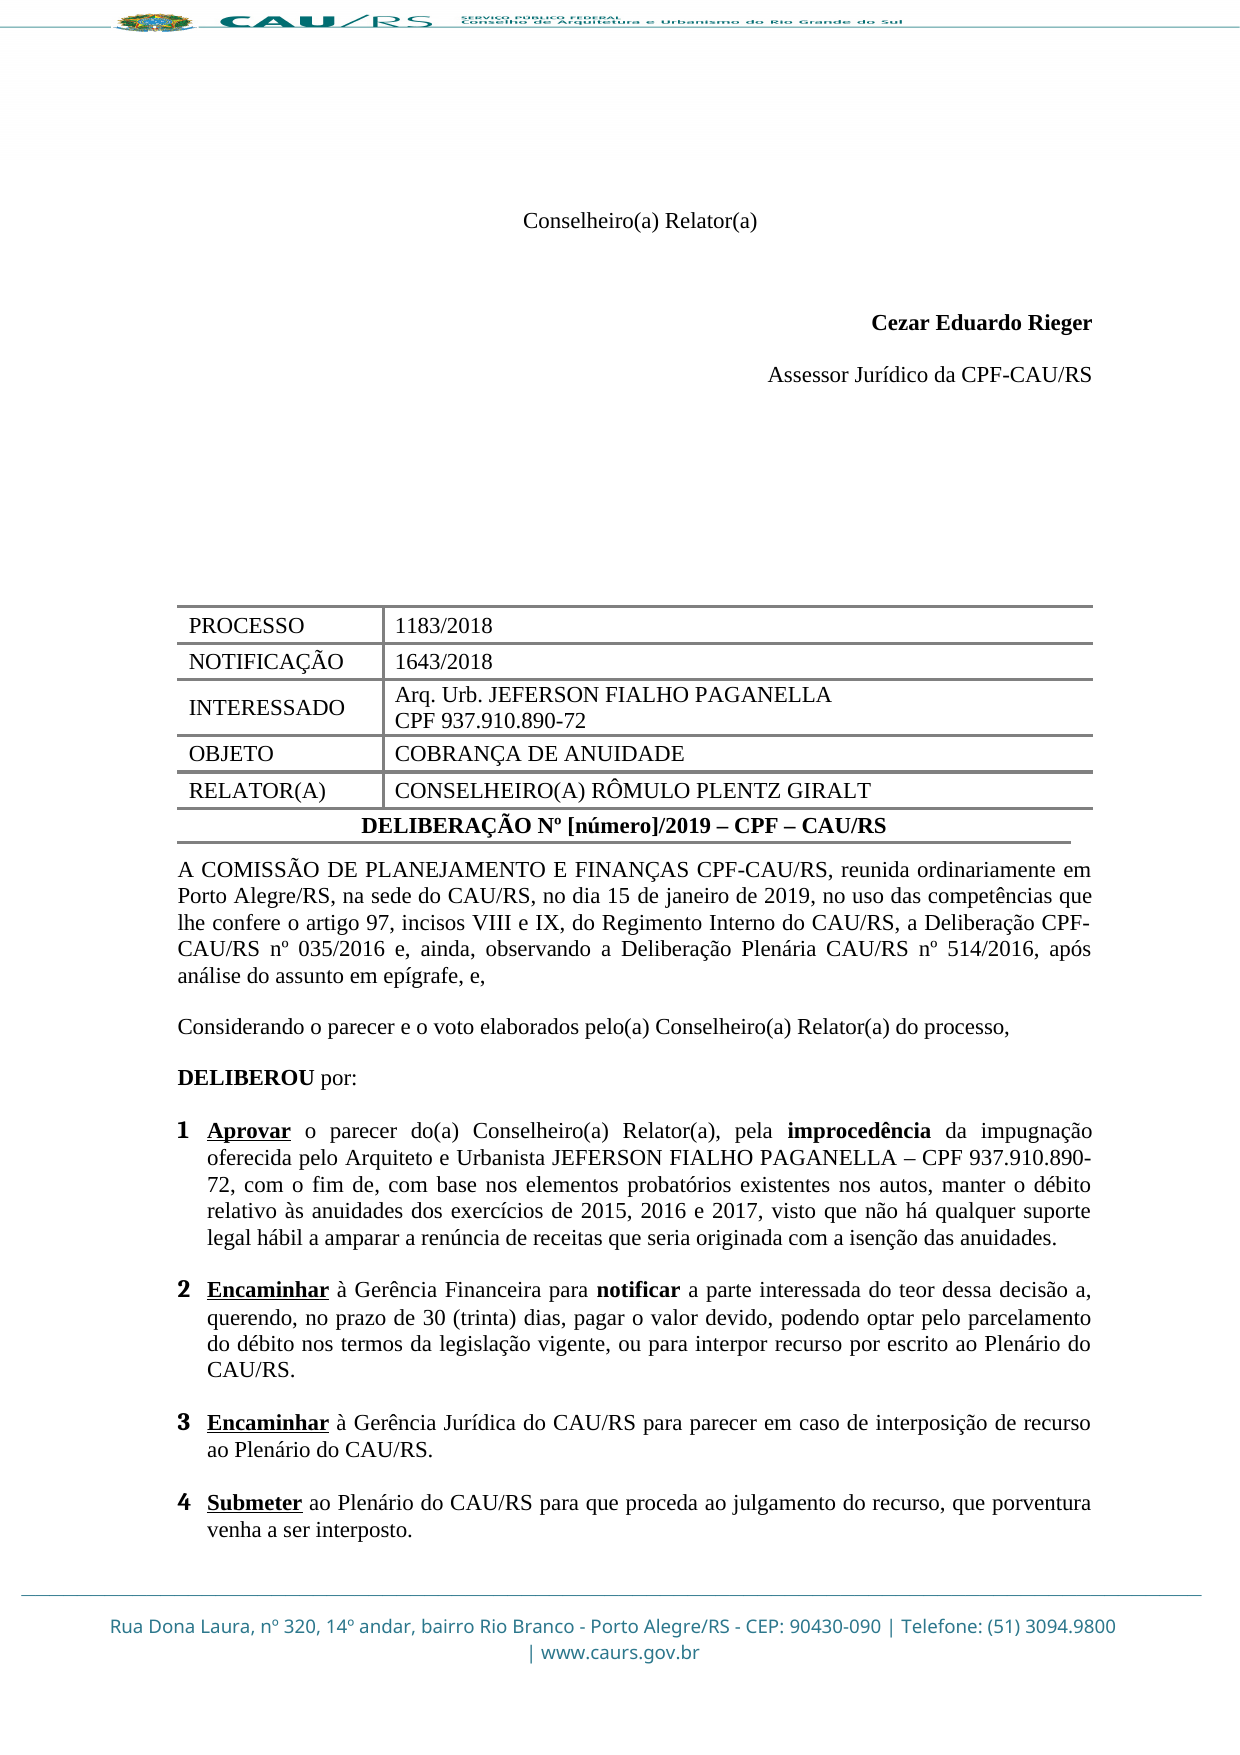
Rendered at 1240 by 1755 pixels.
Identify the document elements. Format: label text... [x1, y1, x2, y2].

text DELIBEROU por: [177, 1064, 1092, 1091]
text Cezar Eduardo Rieger [327, 309, 1092, 336]
table_header 1183/2018 [385, 608, 1092, 642]
table_cell RELATOR(A) [177, 774, 382, 807]
list Encaminhar à Gerência Jurídica do CAU/RS para parecer em caso de interposição de recurso ao Plenário do CAU/RS. [177, 1408, 1092, 1463]
table_cell OBJETO [177, 737, 382, 770]
table_cell COBRANÇA DE ANUIDADE [385, 737, 1092, 770]
table_cell 1643/2018 [385, 645, 1092, 678]
table_cell NOTIFICAÇÃO [177, 645, 382, 678]
list Encaminhar à Gerência Financeira para notificar a parte interessada do teor dessa decisão a, querendo, no prazo de 30 (trinta) dias, pagar o valor devido, podendo optar pelo parcelamento do débito nos termos da legislação vigente, ou para interpor recurso por escrito ao Plenário do CAU/RS. [177, 1275, 1092, 1383]
text A COMISSÃO DE PLANEJAMENTO E FINANÇAS CPF-CAU/RS, reunida ordinariamente em Porto Alegre/RS, na sede do CAU/RS, no dia 15 de janeiro de 2019, no uso das competências que lhe confere o artigo 97, incisos VIII e IX, do Regimento Interno do CAU/RS, a Deliberação CPF-CAU/RS nº 035/2016 e, ainda, observando a Deliberação Plenária CAU/RS nº 514/2016, após análise do assunto em epígrafe, e, [177, 856, 1092, 988]
list Submeter ao Plenário do CAU/RS para que proceda ao julgamento do recurso, que porventura venha a ser interposto. [177, 1488, 1092, 1543]
table_cell [1071, 810, 1092, 841]
text Conselheiro(a) Relator(a) [177, 207, 1092, 233]
text Considerando o parecer e o voto elaborados pelo(a) Conselheiro(a) Relator(a) do processo, [177, 1013, 1092, 1039]
list Aprovar o parecer do(a) Conselheiro(a) Relator(a), pela improcedência da impugnação oferecida pelo Arquiteto e Urbanista JEFERSON FIALHO PAGANELLA – CPF 937.910.890-72, com o fim de, com base nos elementos probatórios existentes nos autos, manter o débito relativo às anuidades dos exercícios de 2015, 2016 e 2017, visto que não há qualquer suporte legal hábil a amparar a renúncia de receitas que seria originada com a isenção das anuidades. [177, 1116, 1092, 1250]
table_cell DELIBERAÇÃO Nº [número]/2019 – CPF – CAU/RS [177, 810, 1071, 841]
text Assessor Jurídico da CPF-CAU/RS [177, 361, 1092, 387]
table_cell Arq. Urb. JEFERSON FIALHO PAGANELLA CPF 937.910.890-72 [385, 681, 1092, 734]
table_cell CONSELHEIRO(A) RÔMULO PLENTZ GIRALT [385, 774, 1092, 807]
table_cell INTERESSADO [177, 681, 382, 734]
table_header PROCESSO [177, 608, 382, 642]
